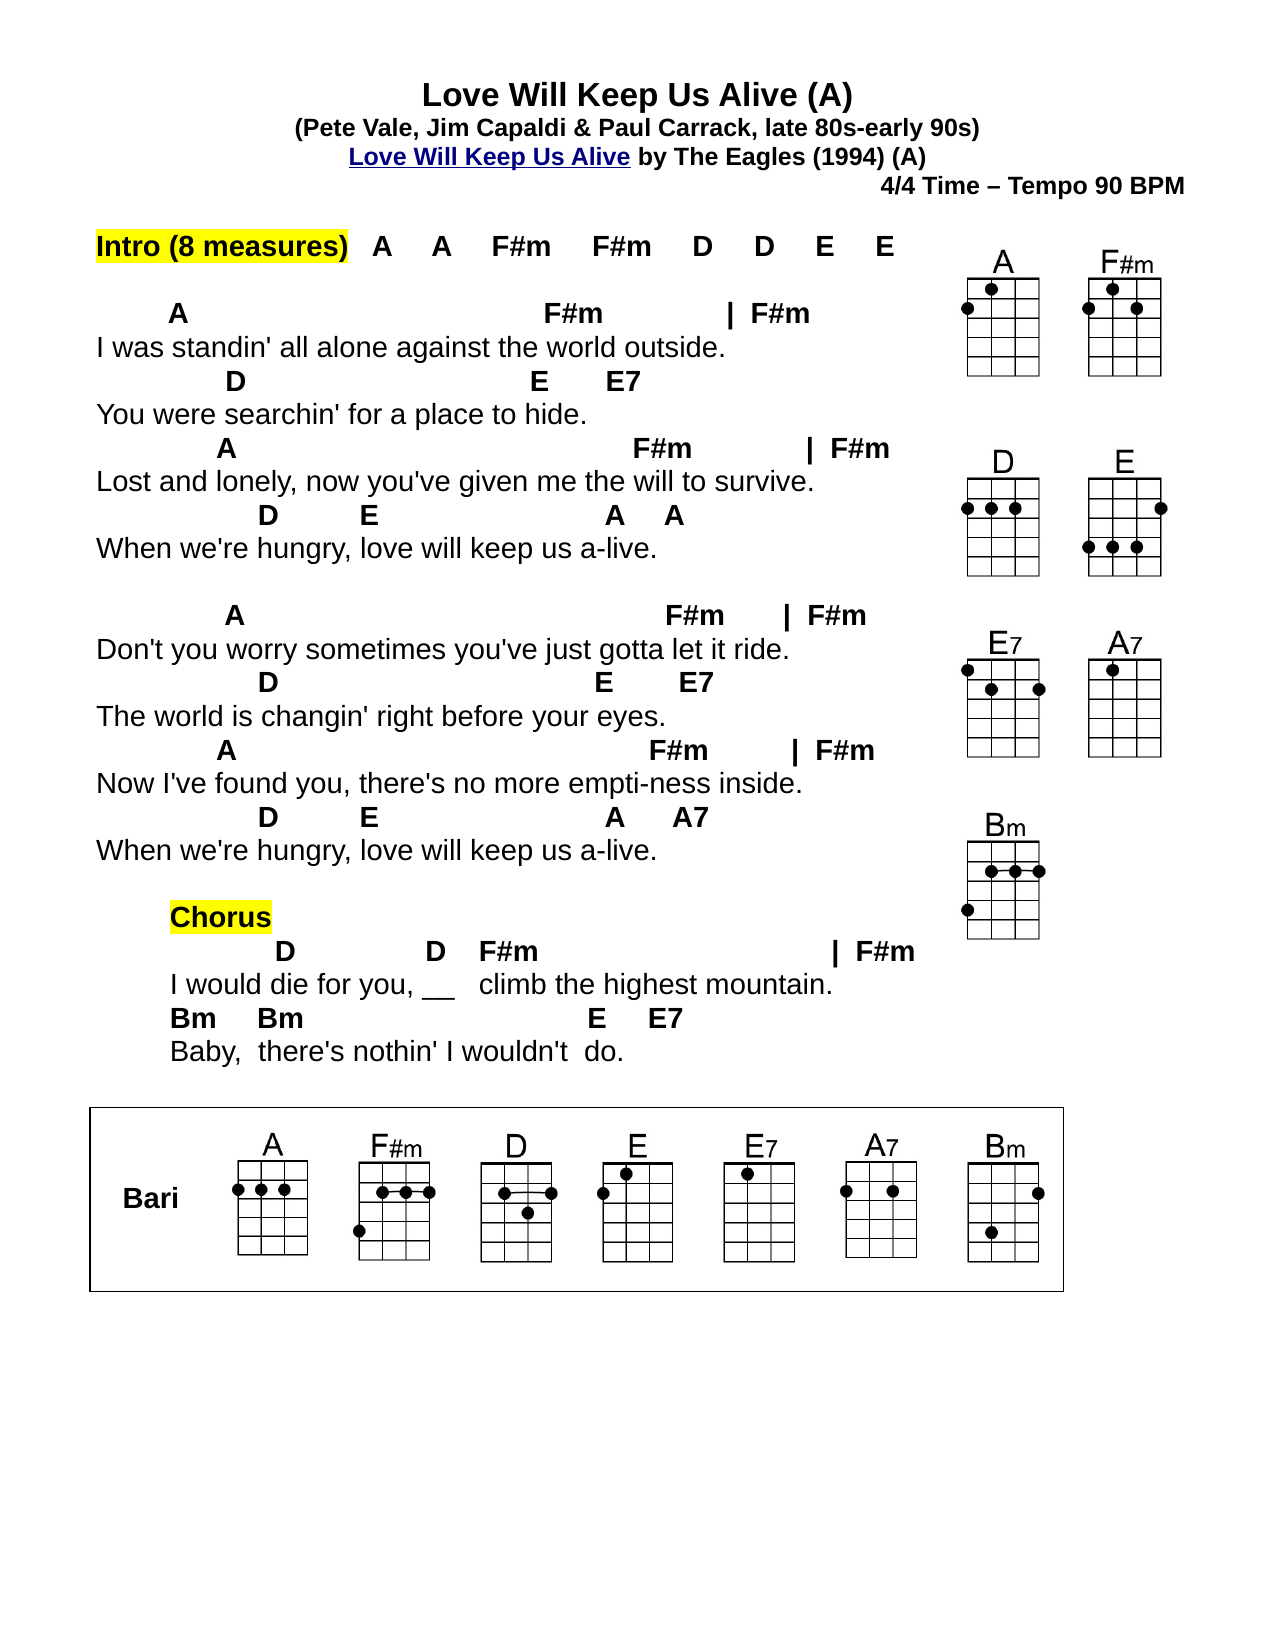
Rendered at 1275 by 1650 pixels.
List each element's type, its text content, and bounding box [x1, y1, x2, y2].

picture [341, 1113, 448, 1279]
table_header [942, 224, 1063, 424]
table_cell [333, 1108, 455, 1291]
table_cell [212, 1108, 333, 1291]
table_cell [942, 424, 1063, 605]
picture [948, 792, 1058, 958]
picture [462, 1113, 569, 1281]
picture [948, 611, 1058, 776]
table_cell [698, 1108, 820, 1291]
picture [706, 1113, 813, 1281]
picture [827, 1113, 935, 1276]
picture [1069, 229, 1179, 395]
table_cell Bari [91, 1108, 212, 1291]
picture [1069, 429, 1179, 595]
table_header [1064, 224, 1185, 424]
text (Pete Vale, Jim Capaldi & Paul Carrack, late 80s-early 90s) [90, 113, 1185, 142]
picture [949, 1113, 1057, 1281]
text Love Will Keep Us Alive (A) [90, 75, 1185, 113]
table_header Intro (8 measures) A A F#m F#m D D E E A F#m | F#m I was standin' all alone against the world outside. D E E7 You were searchin' for a place to hide. A F#m | F#m Lost and lonely, now you've given me the will to survive. D E A A When we're hungry, love will keep us a-live. A F#m | F#m Don't you worry sometimes you've just gotta let it ride. D E E7 The world is changin' right before your eyes. A F#m | F#m Now I've found you, there's no more empti-ness inside. D E A A7 When we're hungry, love will keep us a-live. Chorus D D F#m | F#m I would die for you, __ climb the highest mountain. Bm Bm E E7 Baby, there's nothin' I wouldn't do. [90, 224, 942, 1107]
table_cell [942, 787, 1063, 1107]
table_cell [942, 1108, 1063, 1291]
table_cell [1064, 605, 1185, 787]
table_cell [820, 1108, 942, 1291]
text Love Will Keep Us Alive by The Eagles (1994) (A) [90, 142, 1185, 171]
text 4/4 Time – Tempo 90 BPM [90, 171, 1185, 200]
table_cell [1064, 424, 1185, 605]
table_cell [1064, 1107, 1185, 1291]
table_cell [942, 605, 1063, 787]
picture [948, 429, 1058, 595]
picture [219, 1113, 326, 1273]
picture [1069, 611, 1179, 776]
table_cell [1064, 787, 1185, 1107]
picture [948, 229, 1058, 395]
picture [584, 1113, 691, 1281]
table_cell [577, 1108, 698, 1291]
table_cell [455, 1108, 577, 1291]
